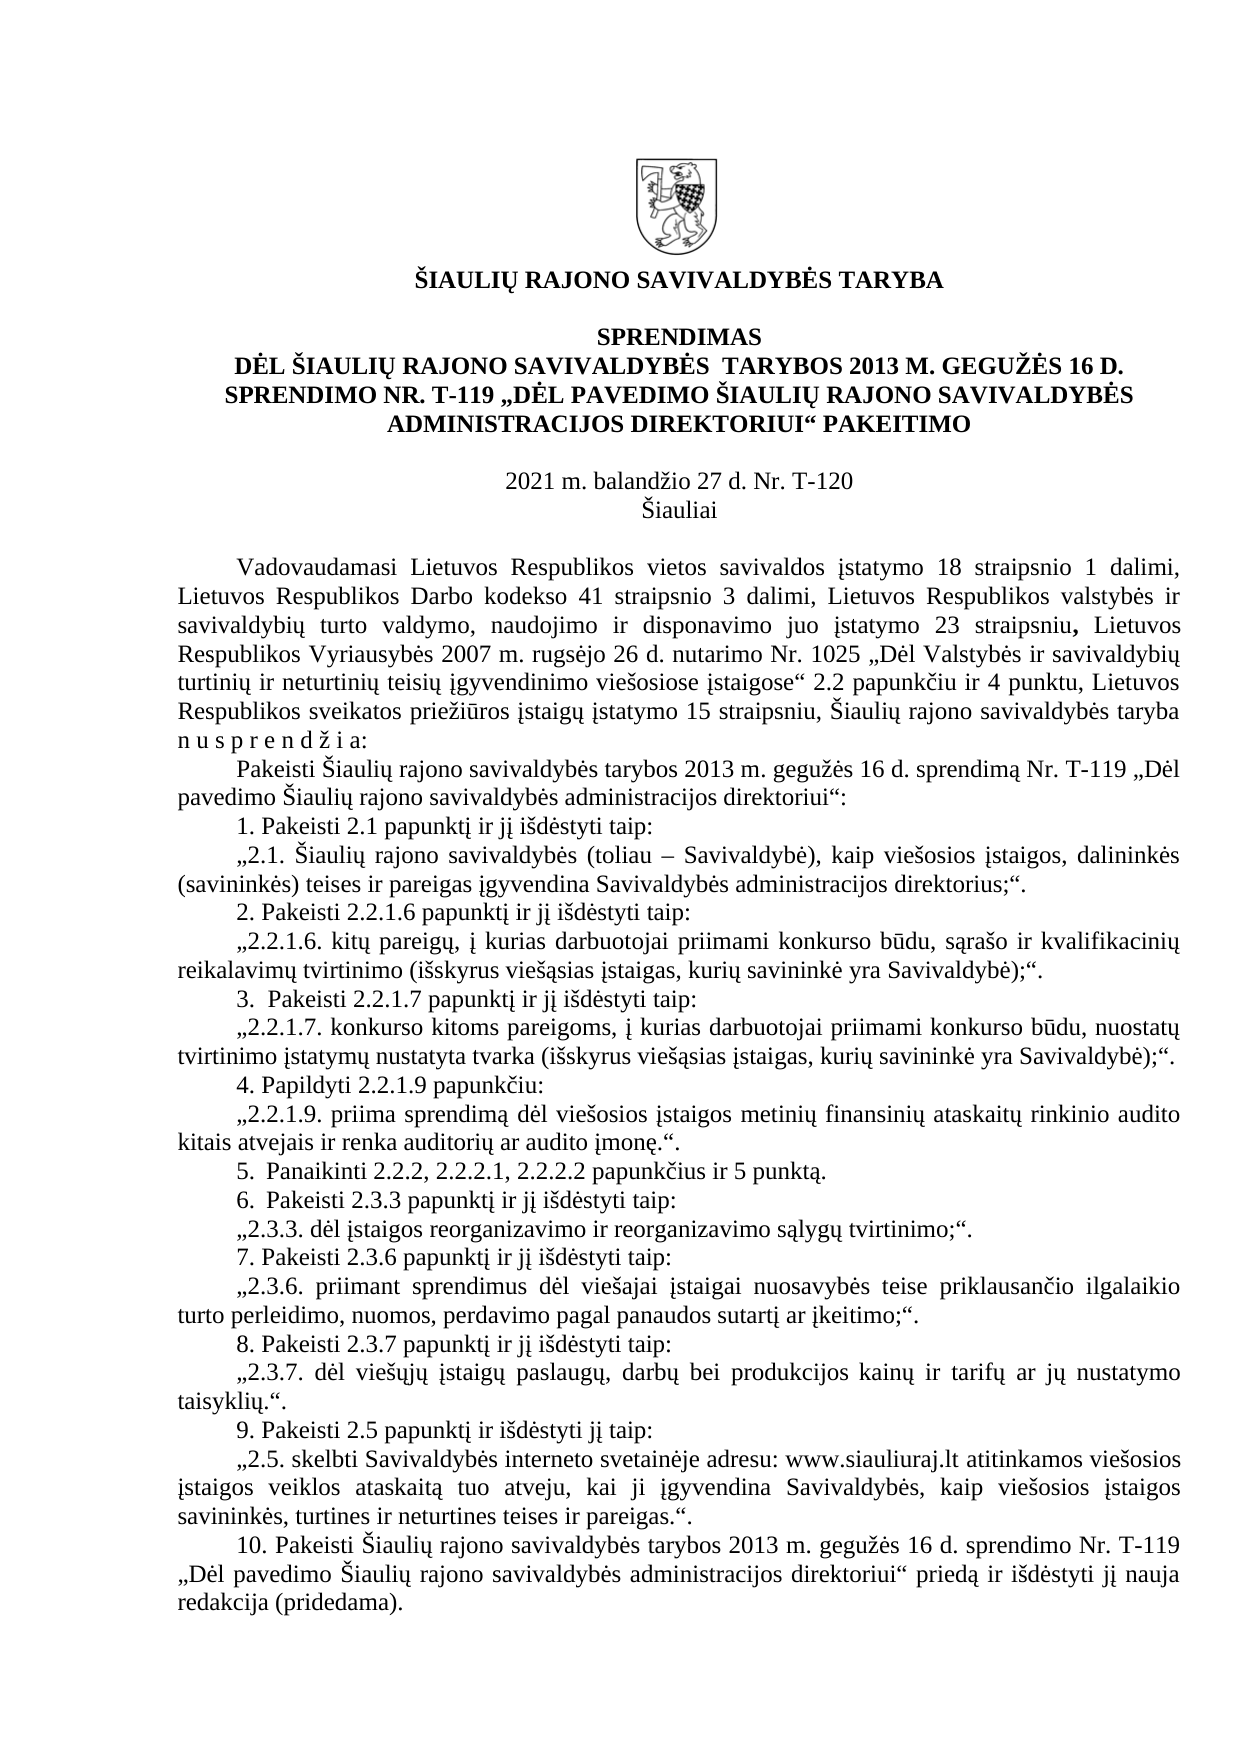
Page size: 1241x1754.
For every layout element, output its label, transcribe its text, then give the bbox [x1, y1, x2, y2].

text 8. Pakeisti 2.3.7 papunktį ir jį išdėstyti taip: [177, 1329, 1181, 1357]
text „2.2.1.7. konkurso kitoms pareigoms, į kurias darbuotojai priimami konkurso būdu, nuostatų tvirtinimo įstatymų nustatyta tvarka (išskyrus viešąsias įstaigas, kurių savininkė yra Savivaldybė);“. [177, 1012, 1181, 1070]
text „2.3.3. dėl įstaigos reorganizavimo ir reorganizavimo sąlygų tvirtinimo;“. [177, 1214, 1181, 1242]
text Vadovaudamasi Lietuvos Respublikos vietos savivaldos įstatymo 18 straipsnio 1 dalimi, Lietuvos Respublikos Darbo kodekso 41 straipsnio 3 dalimi, Lietuvos Respublikos valstybės ir savivaldybių turto valdymo, naudojimo ir disponavimo juo įstatymo 23 straipsniu, Lietuvos Respublikos Vyriausybės 2007 m. rugsėjo 26 d. nutarimo Nr. 1025 „Dėl Valstybės ir savivaldybių turtinių ir neturtinių teisių įgyvendinimo viešosiose įstaigose“ 2.2 papunkčiu ir 4 punktu, Lietuvos Respublikos sveikatos priežiūros įstaigų įstatymo 15 straipsniu, Šiaulių rajono savivaldybės taryba n u s p r e n d ž i a: [177, 552, 1181, 754]
text Šiauliai [177, 495, 1181, 524]
text 1. Pakeisti 2.1 papunktį ir jį išdėstyti taip: [236, 811, 1181, 840]
text 10. Pakeisti Šiaulių rajono savivaldybės tarybos 2013 m. gegužės 16 d. sprendimo Nr. T-119 „Dėl pavedimo Šiaulių rajono savivaldybės administracijos direktoriui“ priedą ir išdėstyti jį nauja redakcija (pridedama). [177, 1530, 1181, 1616]
text ŠIAULIŲ RAJONO SAVIVALDYBĖS TARYBA [177, 265, 1181, 294]
text „2.3.7. dėl viešųjų įstaigų paslaugų, darbų bei produkcijos kainų ir tarifų ar jų nustatymo taisyklių.“. [177, 1357, 1181, 1415]
text „2.2.1.6. kitų pareigų, į kurias darbuotojai priimami konkurso būdu, sąrašo ir kvalifikacinių reikalavimų tvirtinimo (išskyrus viešąsias įstaigas, kurių savininkė yra Savivaldybė);“. [177, 926, 1181, 984]
text 4. Papildyti 2.2.1.9 papunkčiu: [177, 1070, 1181, 1099]
text Pakeisti Šiaulių rajono savivaldybės tarybos 2013 m. gegužės 16 d. sprendimą Nr. T-119 „Dėl pavedimo Šiaulių rajono savivaldybės administracijos direktoriui“: [177, 754, 1181, 811]
text 5. Panaikinti 2.2.2, 2.2.2.1, 2.2.2.2 papunkčius ir 5 punktą. [236, 1156, 1181, 1185]
text 2. Pakeisti 2.2.1.6 papunktį ir jį išdėstyti taip: [236, 897, 1181, 926]
text DĖL ŠIAULIŲ RAJONO SAVIVALDYBĖS TARYBOS 2013 M. GEGUŽĖS 16 D. SPRENDIMO NR. T-119 „DĖL PAVEDIMO ŠIAULIŲ RAJONO SAVIVALDYBĖS ADMINISTRACIJOS DIREKTORIUI“ PAKEITIMO [177, 351, 1181, 437]
text SPRENDIMAS [177, 322, 1181, 351]
text 9. Pakeisti 2.5 papunktį ir išdėstyti jį taip: [177, 1415, 1181, 1444]
text 6. Pakeisti 2.3.3 papunktį ir jį išdėstyti taip: [236, 1185, 1181, 1214]
text 7. Pakeisti 2.3.6 papunktį ir jį išdėstyti taip: [177, 1242, 1181, 1271]
text „2.1. Šiaulių rajono savivaldybės (toliau – Savivaldybė), kaip viešosios įstaigos, dalininkės (savininkės) teises ir pareigas įgyvendina Savivaldybės administracijos direktorius;“. [177, 840, 1181, 897]
text 3. Pakeisti 2.2.1.7 papunktį ir jį išdėstyti taip: [236, 984, 1181, 1012]
text 2021 m. balandžio 27 d. Nr. T-120 [177, 466, 1181, 495]
text „2.5. skelbti Savivaldybės interneto svetainėje adresu: www.siauliuraj.lt atitinkamos viešosios įstaigos veiklos ataskaitą tuo atveju, kai ji įgyvendina Savivaldybės, kaip viešosios įstaigos savininkės, turtines ir neturtines teises ir pareigas.“. [177, 1444, 1181, 1530]
text „2.3.6. priimant sprendimus dėl viešajai įstaigai nuosavybės teise priklausančio ilgalaikio turto perleidimo, nuomos, perdavimo pagal panaudos sutartį ar įkeitimo;“. [177, 1271, 1181, 1329]
text „2.2.1.9. priima sprendimą dėl viešosios įstaigos metinių finansinių ataskaitų rinkinio audito kitais atvejais ir renka auditorių ar audito įmonę.“. [177, 1099, 1181, 1156]
